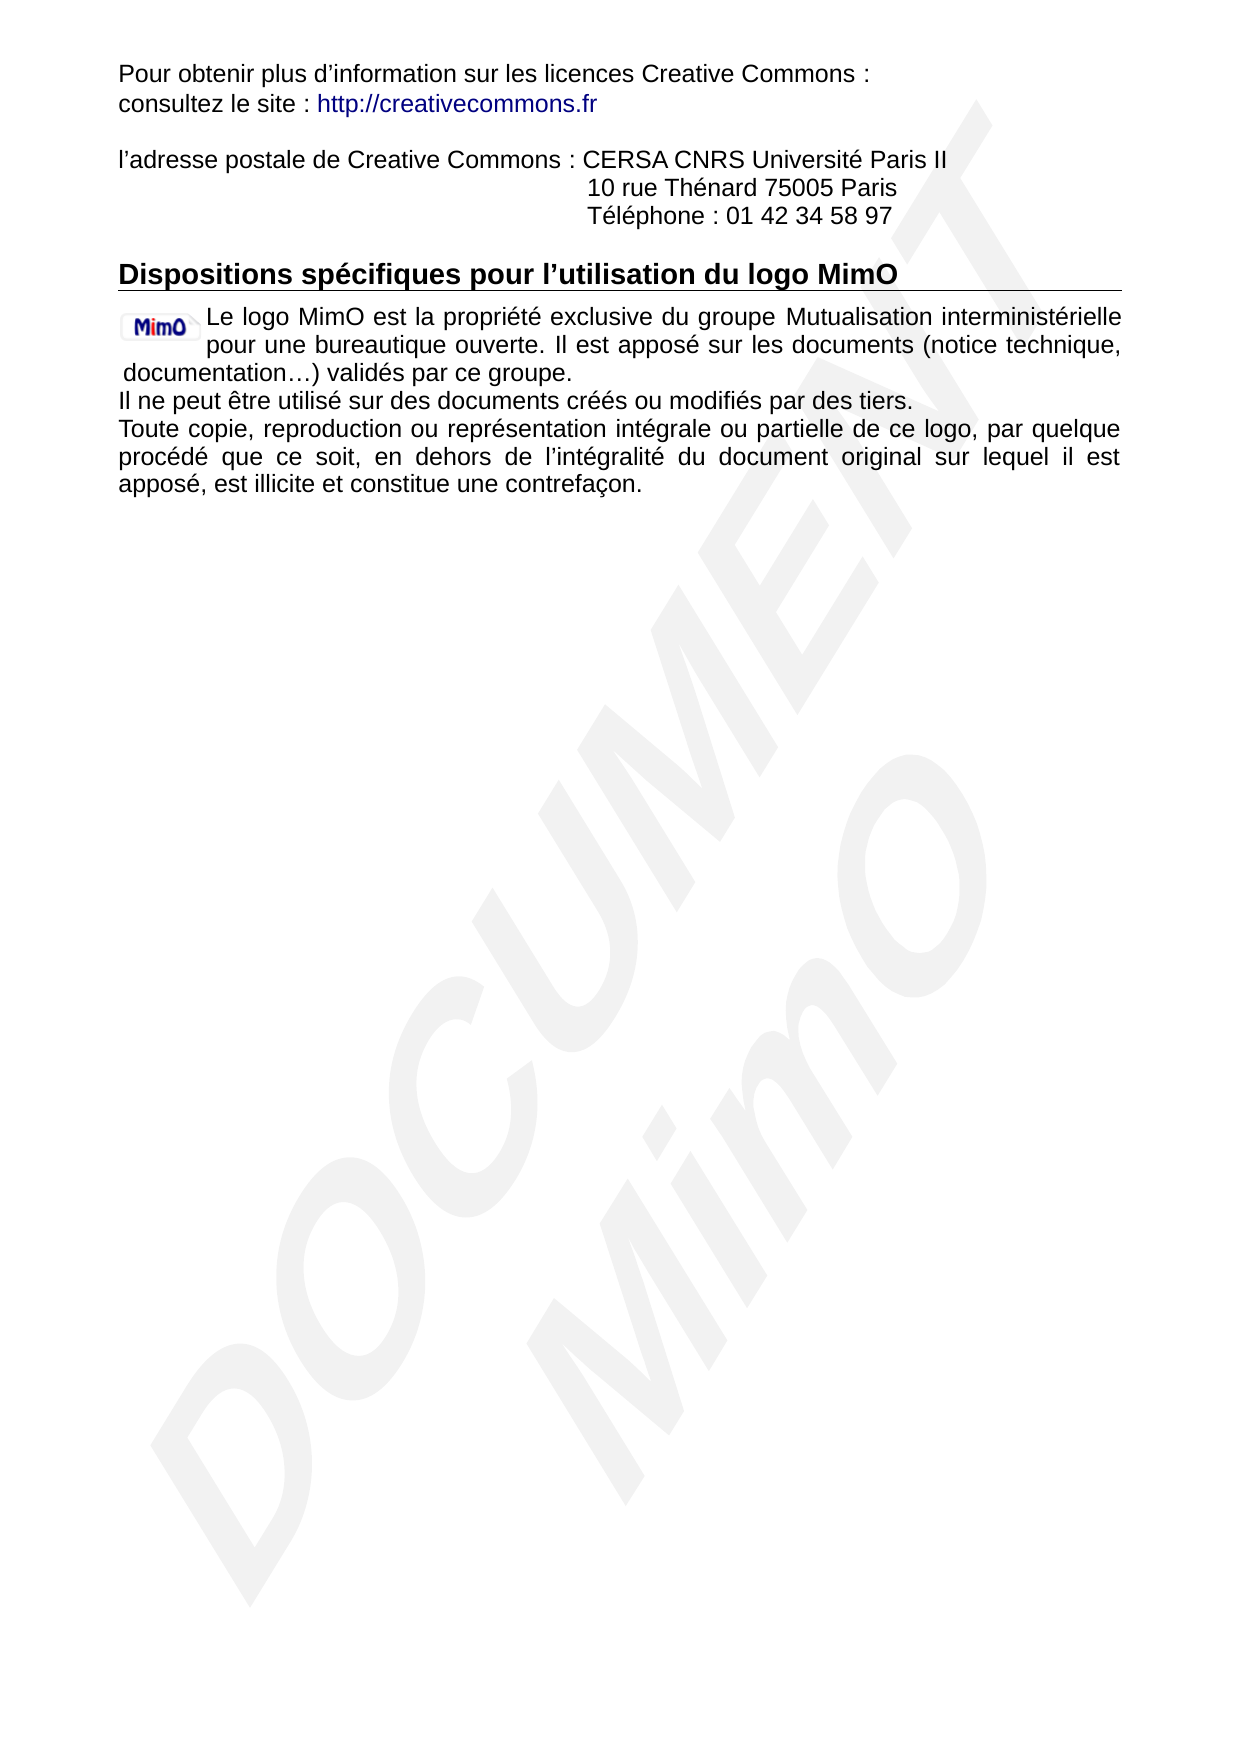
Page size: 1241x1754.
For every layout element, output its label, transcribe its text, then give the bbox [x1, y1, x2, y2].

text consultez le site : http://creativecommons.fr [118, 88, 1122, 118]
text Dispositions spécifiques pour l’utilisation du logo MimO [118, 258, 1122, 290]
picture [120, 313, 202, 341]
text l’adresse postale de Creative Commons : CERSA CNRS Université Paris II 10 rue Thénard 75005 Paris Téléphone : 01 42 34 58 97 [118, 146, 1122, 230]
text Le logo MimO est la propriété exclusive du groupe Mutualisation interministérielle pour une bureautique ouverte. Il est apposé sur les documents (notice technique, documentation…) validés par ce groupe. [123, 303, 1122, 387]
text Pour obtenir plus d’information sur les licences Creative Commons : [118, 59, 1122, 88]
text Il ne peut être utilisé sur des documents créés ou modifiés par des tiers. [118, 387, 1122, 414]
text Toute copie, reproduction ou représentation intégrale ou partielle de ce logo, par quelque procédé que ce soit, en dehors de l’intégralité du document original sur lequel il est apposé, est illicite et constitue une contrefaçon. [118, 414, 1122, 498]
